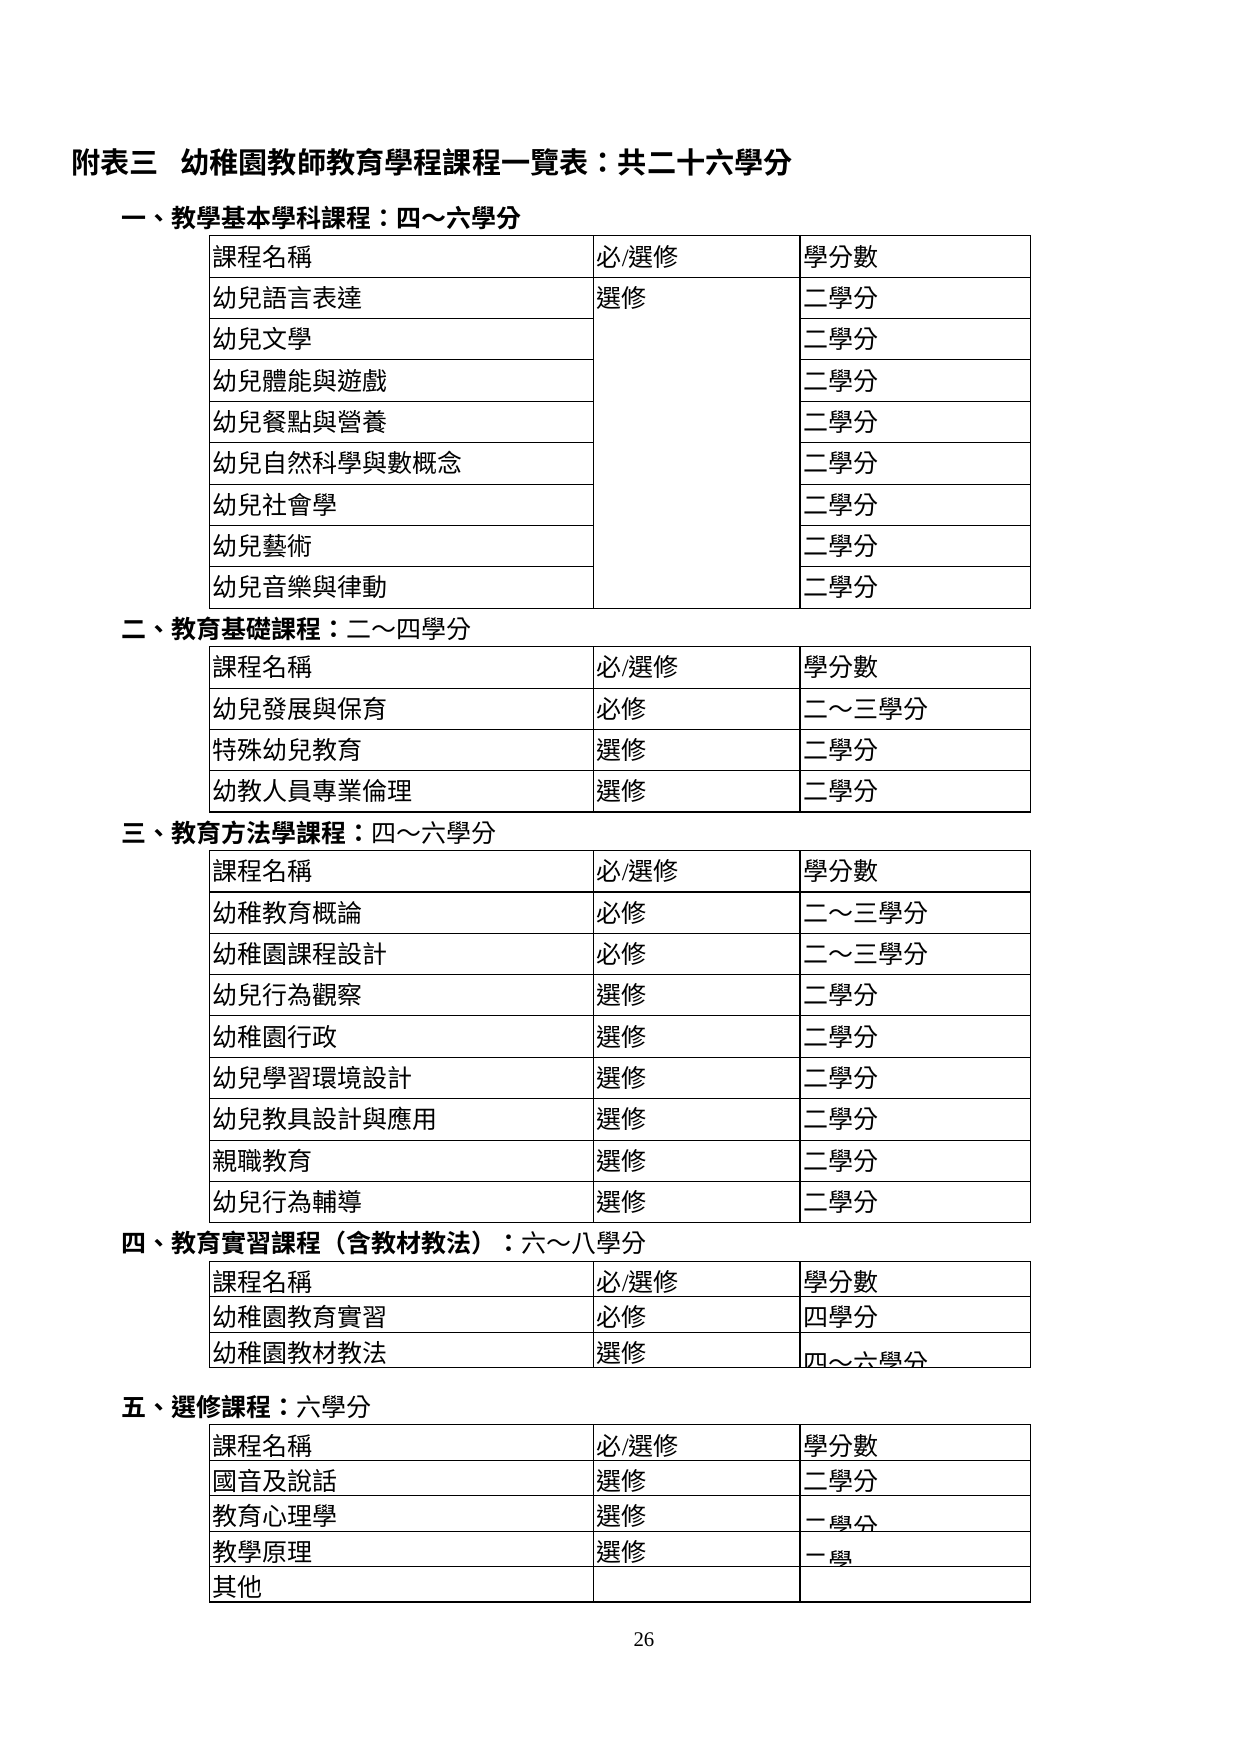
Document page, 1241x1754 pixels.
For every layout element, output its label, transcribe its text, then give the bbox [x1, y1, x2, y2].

table_cell 二學分 [801, 771, 1030, 811]
table_header 必/選修 [594, 647, 799, 687]
table_cell 選修 [594, 1333, 799, 1367]
table_cell 幼兒文學 [210, 319, 593, 359]
table_cell 選修 [594, 1016, 799, 1057]
table_cell 二學分 [801, 1099, 1030, 1139]
table_cell 特殊幼兒教育 [210, 730, 593, 770]
table_cell 教學原理 [210, 1532, 593, 1566]
table_cell 幼兒語言表達 [210, 278, 593, 318]
table_cell 必修 [594, 689, 799, 729]
table_cell 幼稚園課程設計 [210, 934, 593, 974]
table_cell 必修 [594, 1297, 799, 1332]
table_cell 四〜六學分 [801, 1333, 1030, 1367]
table_cell 二學分 [801, 278, 1030, 318]
table_cell 二學分 [801, 1496, 1030, 1531]
table_cell 二學分 [801, 730, 1030, 770]
table_cell 二〜三學分 [801, 689, 1030, 729]
table_cell 二學分 [801, 1141, 1030, 1181]
table_cell 幼兒發展與保育 [210, 689, 593, 729]
table_cell 選修 [594, 1058, 799, 1098]
table_cell 二學分 [801, 1182, 1030, 1222]
table_cell 選修 [594, 730, 799, 770]
table_header 必/選修 [594, 1262, 799, 1296]
text 四、教育實習課程（含教材教法）：六〜八學分 [121, 1223, 1169, 1261]
table_cell 二學分 [801, 319, 1030, 359]
text 二、教育基礎課程：二〜四學分 [121, 608, 1169, 646]
table_cell 必修 [594, 934, 799, 974]
table_cell [801, 1567, 1030, 1601]
table_cell 幼教人員專業倫理 [210, 771, 593, 811]
table_cell 其他 [210, 1567, 593, 1601]
table_cell 選修 [594, 1461, 799, 1495]
table_header 課程名稱 [210, 1262, 593, 1296]
table_cell 二學分 [801, 526, 1030, 566]
table_cell 幼稚教育概論 [210, 893, 593, 933]
table_header 學分數 [801, 851, 1030, 891]
table_cell 二學分 [801, 402, 1030, 442]
table_cell 幼兒學習環境設計 [210, 1058, 593, 1098]
table_cell 二學分 [801, 1461, 1030, 1495]
table_cell 二學分 [801, 485, 1030, 525]
table_header 學分數 [801, 236, 1030, 277]
table_cell 選修 [594, 1496, 799, 1531]
table_cell 二學分 [801, 1058, 1030, 1098]
table_cell 二學分 [801, 1016, 1030, 1057]
text 一、教學基本學科課程：四〜六學分 [121, 198, 1169, 235]
table_cell 幼兒藝術 [210, 526, 593, 566]
table_cell 幼兒教具設計與應用 [210, 1099, 593, 1139]
table_cell 幼兒音樂與律動 [210, 567, 593, 607]
table_cell 選修 [594, 771, 799, 811]
table_cell 選修 [594, 975, 799, 1015]
table_cell 二學分 [801, 567, 1030, 607]
table_cell 幼稚園教材教法 [210, 1333, 593, 1367]
table_cell 必修 [594, 893, 799, 933]
table_cell 二學分 [801, 975, 1030, 1015]
table_cell 國音及說話 [210, 1461, 593, 1495]
table_cell 選修 [594, 1141, 799, 1181]
table_header 必/選修 [594, 236, 799, 277]
table_header 課程名稱 [210, 647, 593, 687]
table_cell 幼稚園教育實習 [210, 1297, 593, 1332]
table_cell 選修 [594, 278, 799, 607]
table_cell [594, 1567, 799, 1601]
table_cell 二學分 [801, 443, 1030, 483]
table_header 課程名稱 [210, 851, 593, 891]
text 附表三 幼稚園教師教育學程課程一覽表：共二十六學分 [71, 123, 1169, 198]
text 五、選修課程：六學分 [121, 1387, 1169, 1424]
table_cell 幼稚園行政 [210, 1016, 593, 1057]
table_cell 幼兒行為觀察 [210, 975, 593, 1015]
table_header 學分數 [801, 647, 1030, 687]
table_cell 幼兒行為輔導 [210, 1182, 593, 1222]
table_cell 二學分 [801, 360, 1030, 401]
table_cell 幼兒社會學 [210, 485, 593, 525]
table_cell 幼兒自然科學與數概念 [210, 443, 593, 483]
table_cell 選修 [594, 1099, 799, 1139]
table_cell 二學 [801, 1532, 1030, 1566]
table_cell 選修 [594, 1182, 799, 1222]
table_cell 親職教育 [210, 1141, 593, 1181]
table_cell 幼兒體能與遊戲 [210, 360, 593, 401]
table_header 課程名稱 [210, 236, 593, 277]
table_cell 幼兒餐點與營養 [210, 402, 593, 442]
table_cell 二〜三學分 [801, 934, 1030, 974]
table_header 課程名稱 [210, 1425, 593, 1460]
table_cell 選修 [594, 1532, 799, 1566]
table_header 必/選修 [594, 1425, 799, 1460]
table_header 必/選修 [594, 851, 799, 891]
text 三、教育方法學課程：四〜六學分 [121, 812, 1169, 850]
table_header 學分數 [801, 1425, 1030, 1460]
table_cell 四學分 [801, 1297, 1030, 1332]
table_cell 二〜三學分 [801, 893, 1030, 933]
table_header 學分數 [801, 1262, 1030, 1296]
table_cell 教育心理學 [210, 1496, 593, 1531]
